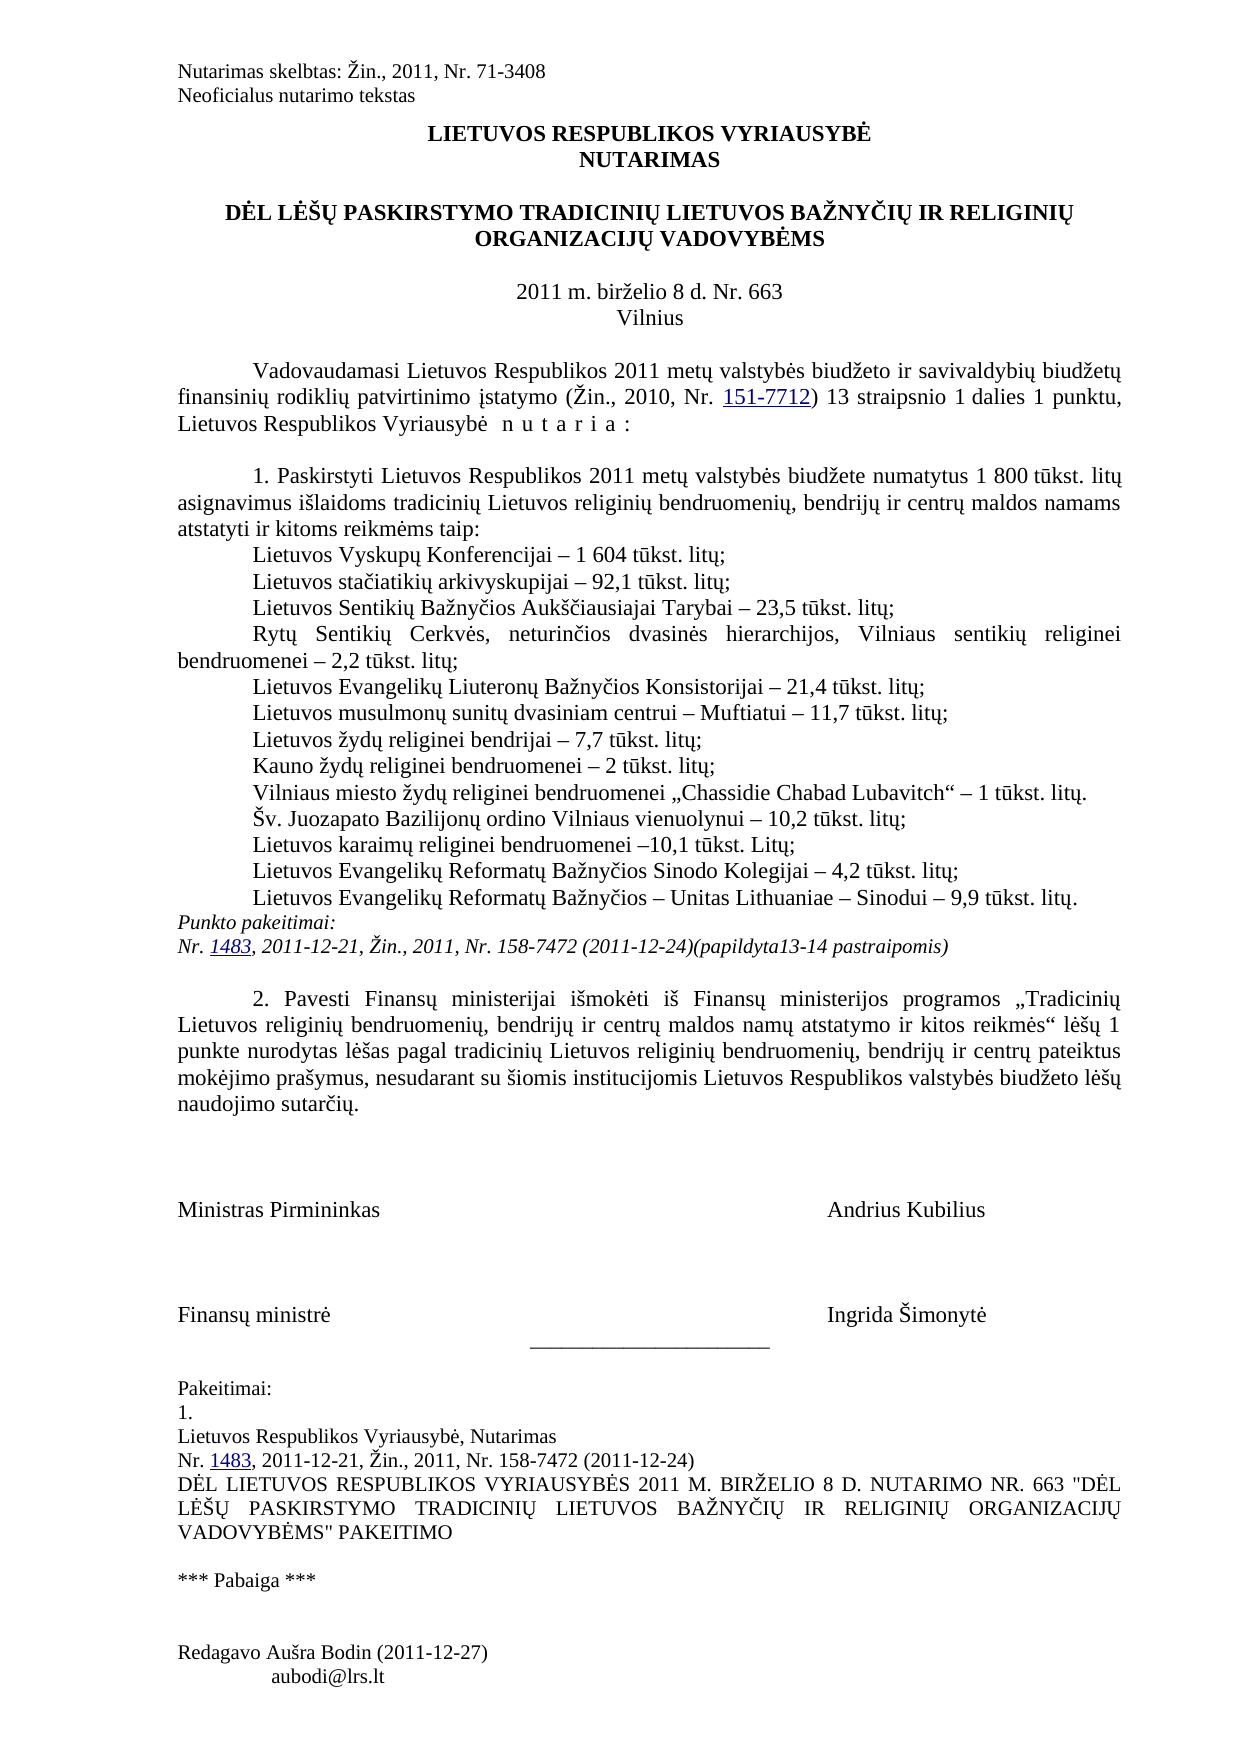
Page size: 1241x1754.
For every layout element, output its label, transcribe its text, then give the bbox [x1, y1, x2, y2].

text DĖL LĖŠŲ PASKIRSTYMO TRADICINIŲ LIETUVOS BAŽNYČIŲ IR RELIGINIŲ ORGANIZACIJŲ VADOVYBĖMS [177, 199, 1122, 251]
text Lietuvos Evangelikų Reformatų Bažnyčios Sinodo Kolegijai – 4,2 tūkst. litų; [177, 858, 1122, 884]
text Nr. 1483, 2011-12-21, Žin., 2011, Nr. 158-7472 (2011-12-24) [177, 1448, 1122, 1472]
text Lietuvos Evangelikų Reformatų Bažnyčios – Unitas Lithuaniae – Sinodui – 9,9 tūkst. litų. [177, 884, 1122, 910]
text Lietuvos Sentikių Bažnyčios Aukščiausiajai Tarybai – 23,5 tūkst. litų; [177, 594, 1122, 620]
text Punkto pakeitimai: [177, 910, 1122, 934]
text 2. Pavesti Finansų ministerijai išmokėti iš Finansų ministerijos programos „Tradicinių Lietuvos religinių bendruomenių, bendrijų ir centrų maldos namų atstatymo ir kitos reikmės“ lėšų 1 punkte nurodytas lėšas pagal tradicinių Lietuvos religinių bendruomenių, bendrijų ir centrų pateiktus mokėjimo prašymus, nesudarant su šiomis institucijomis Lietuvos Respublikos valstybės biudžeto lėšų naudojimo sutarčių. [177, 985, 1122, 1117]
subtitle Lietuvos Respublikos Vyriausybė [177, 120, 1122, 146]
text Kauno žydų religinei bendruomenei – 2 tūkst. litų; [177, 752, 1122, 778]
text _______________________ [177, 1327, 1122, 1351]
text Šv. Juozapato Bazilijonų ordino Vilniaus vienuolynui – 10,2 tūkst. litų; [177, 805, 1122, 831]
text Lietuvos žydų religinei bendrijai – 7,7 tūkst. litų; [177, 726, 1122, 752]
text aubodi@lrs.lt [177, 1664, 1122, 1688]
text Neoficialus nutarimo tekstas [177, 83, 1122, 107]
text Lietuvos karaimų religinei bendruomenei –10,1 tūkst. Litų; [177, 831, 1122, 858]
text Lietuvos Vyskupų Konferencijai – 1 604 tūkst. litų; [177, 541, 1122, 568]
text Rytų Sentikių Cerkvės, neturinčios dvasinės hierarchijos, Vilniaus sentikių religinei bendruomenei – 2,2 tūkst. litų; [177, 620, 1122, 673]
text Lietuvos Evangelikų Liuteronų Bažnyčios Konsistorijai – 21,4 tūkst. litų; [177, 673, 1122, 699]
text Redagavo Aušra Bodin (2011-12-27) [177, 1640, 1122, 1664]
text Pakeitimai: [177, 1376, 1122, 1399]
text Nutarimas skelbtas: Žin., 2011, Nr. 71-3408 [177, 59, 1122, 83]
text nutarimas [177, 146, 1122, 172]
text 2011 m. birželio 8 d. Nr. 663 [177, 278, 1122, 304]
text Nr. 1483, 2011-12-21, Žin., 2011, Nr. 158-7472 (2011-12-24)(papildyta13-14 pastraipomis) [177, 934, 1122, 958]
text Lietuvos stačiatikių arkivyskupijai – 92,1 tūkst. litų; [177, 568, 1122, 594]
text Vilnius [177, 304, 1122, 331]
text Lietuvos Respublikos Vyriausybė, Nutarimas [177, 1424, 1122, 1448]
text *** Pabaiga *** [177, 1568, 1122, 1592]
text 1. Paskirstyti Lietuvos Respublikos 2011 metų valstybės biudžete numatytus 1 800 tūkst. litų asignavimus išlaidoms tradicinių Lietuvos religinių bendruomenių, bendrijų ir centrų maldos namams atstatyti ir kitoms reikmėms taip: [177, 462, 1122, 541]
text Finansų ministrė Ingrida Šimonytė [177, 1301, 1122, 1327]
text 1. [177, 1399, 1122, 1424]
text Lietuvos musulmonų sunitų dvasiniam centrui – Muftiatui – 11,7 tūkst. litų; [177, 699, 1122, 726]
text Vadovaudamasi Lietuvos Respublikos 2011 metų valstybės biudžeto ir savivaldybių biudžetų finansinių rodiklių patvirtinimo įstatymo (Žin., 2010, Nr. 151-7712) 13 straipsnio 1 dalies 1 punktu, Lietuvos Respublikos Vyriausybė nutaria: [177, 357, 1122, 436]
text Vilniaus miesto žydų religinei bendruomenei „Chassidie Chabad Lubavitch“ – 1 tūkst. litų. [177, 778, 1122, 805]
text Ministras Pirmininkas Andrius Kubilius [177, 1196, 1122, 1222]
text DĖL LIETUVOS RESPUBLIKOS VYRIAUSYBĖS 2011 M. BIRŽELIO 8 D. NUTARIMO NR. 663 "DĖL LĖŠŲ PASKIRSTYMO TRADICINIŲ LIETUVOS BAŽNYČIŲ IR RELIGINIŲ ORGANIZACIJŲ VADOVYBĖMS" PAKEITIMO [177, 1472, 1122, 1544]
